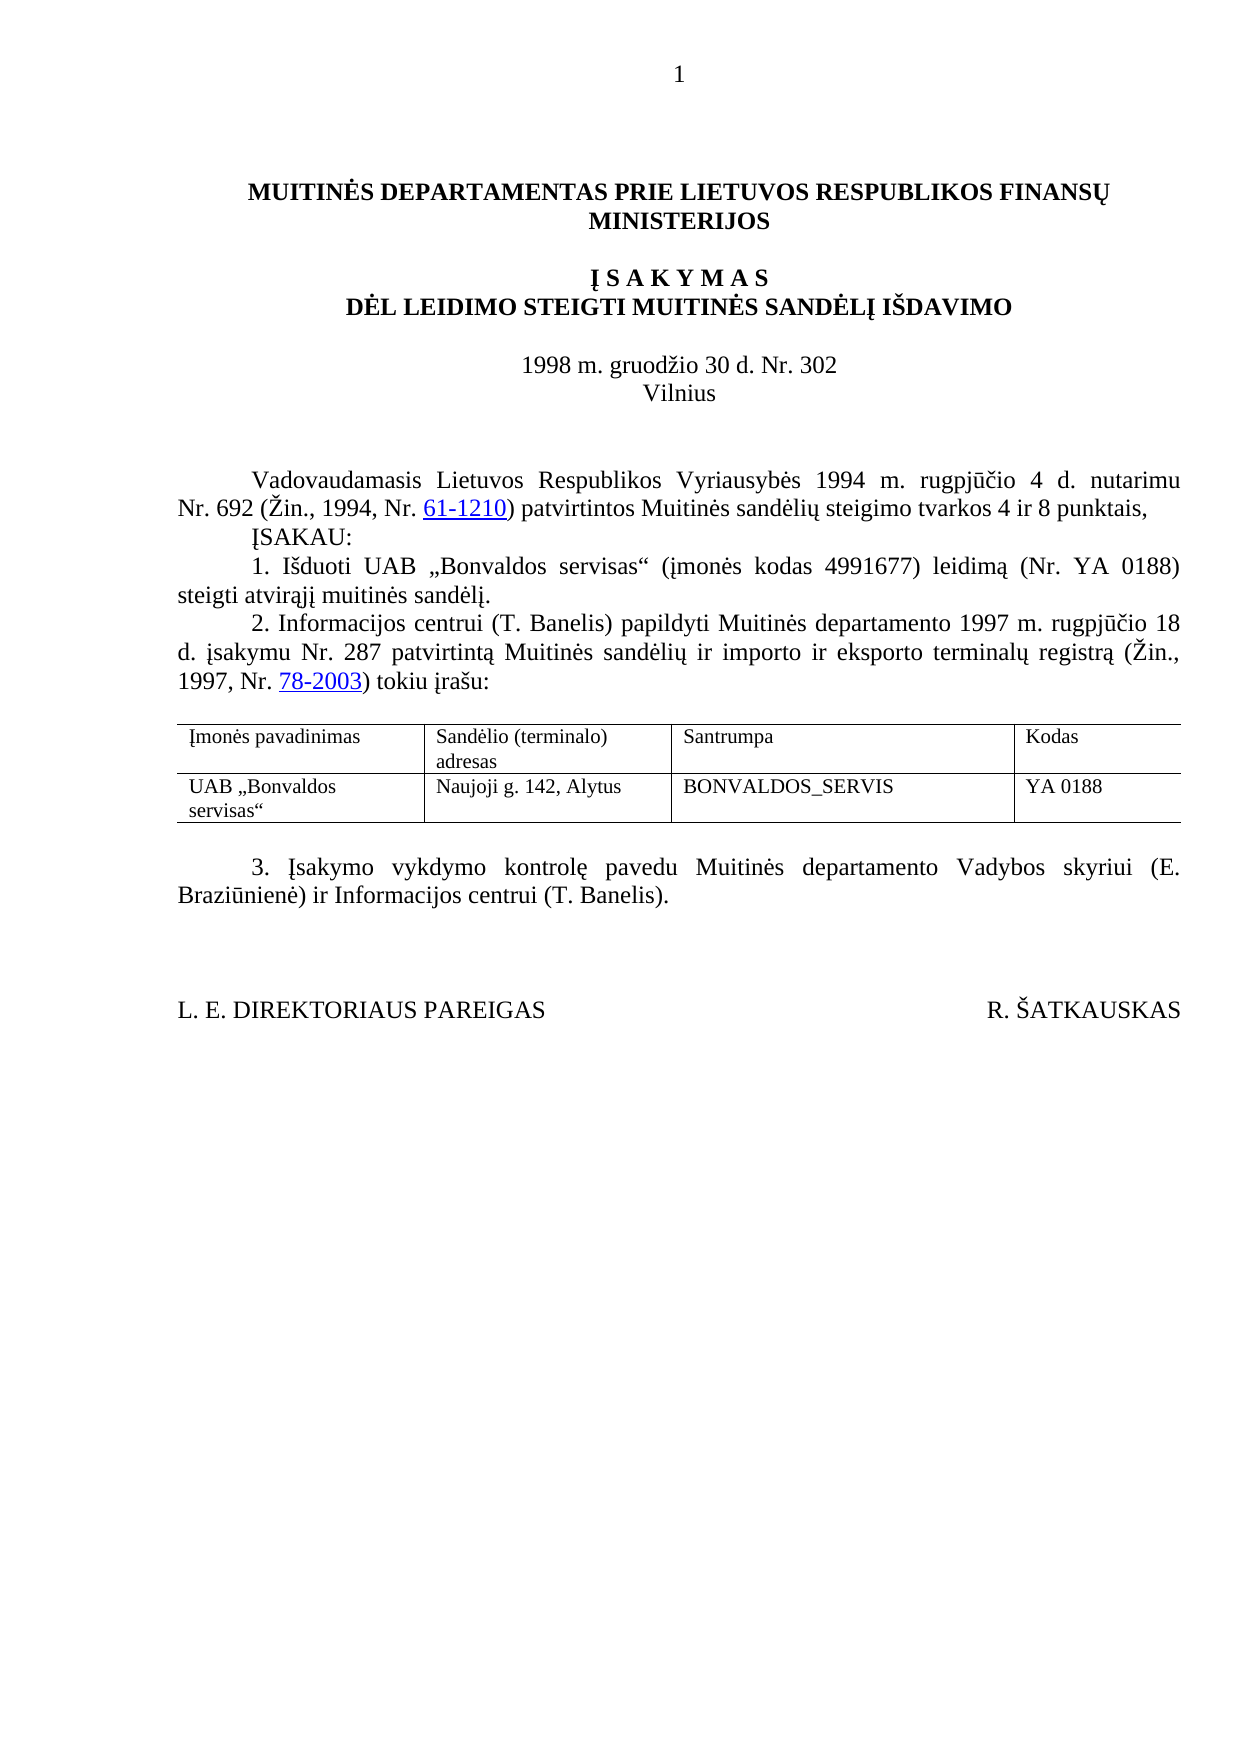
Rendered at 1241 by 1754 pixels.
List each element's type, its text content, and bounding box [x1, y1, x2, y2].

text 1. Išduoti UAB „Bonvaldos servisas“ (įmonės kodas 4991677) leidimą (Nr. YA 0188) steigti atvirąjį muitinės sandėlį. [177, 551, 1181, 608]
text ĮSAKAU: [177, 522, 1181, 551]
text 2. Informacijos centrui (T. Banelis) papildyti Muitinės departamento 1997 m. rugpjūčio 18 d. įsakymu Nr. 287 patvirtintą Muitinės sandėlių ir importo ir eksporto terminalų registrą (Žin., 1997, Nr. 78-2003) tokiu įrašu: [177, 608, 1181, 695]
table_header Kodas [1015, 725, 1181, 773]
text Į S A K Y M A S [177, 263, 1181, 292]
text Vilnius [177, 378, 1181, 407]
table_cell YA 0188 [1015, 774, 1181, 822]
text Vadovaudamasis Lietuvos Respublikos Vyriausybės 1994 m. rugpjūčio 4 d. nutarimu Nr. 692 (Žin., 1994, Nr. 61-1210) patvirtintos Muitinės sandėlių steigimo tvarkos 4 ir 8 punktais, [177, 465, 1181, 522]
table_header Santrumpa [672, 725, 1014, 773]
text 1998 m. gruodžio 30 d. Nr. 302 [177, 350, 1181, 378]
table_cell UAB „Bonvaldos servisas“ [177, 774, 424, 822]
table_header Įmonės pavadinimas [177, 725, 424, 773]
table_cell BONVALDOS_SERVIS [672, 774, 1014, 822]
text DĖL LEIDIMO STEIGTI MUITINĖS SANDĖLĮ IŠDAVIMO [177, 292, 1181, 321]
text 3. Įsakymo vykdymo kontrolę pavedu Muitinės departamento Vadybos skyriui (E. Braziūnienė) ir Informacijos centrui (T. Banelis). [177, 852, 1181, 909]
text MUITINĖS DEPARTAMENTAS PRIE LIETUVOS RESPUBLIKOS FINANSŲ MINISTERIJOS [177, 177, 1181, 235]
table_cell Naujoji g. 142, Alytus [425, 774, 671, 822]
text L. e. direktoriaus pareigas R. Šatkauskas [177, 995, 1181, 1024]
table_header Sandėlio (terminalo) adresas [425, 725, 671, 773]
